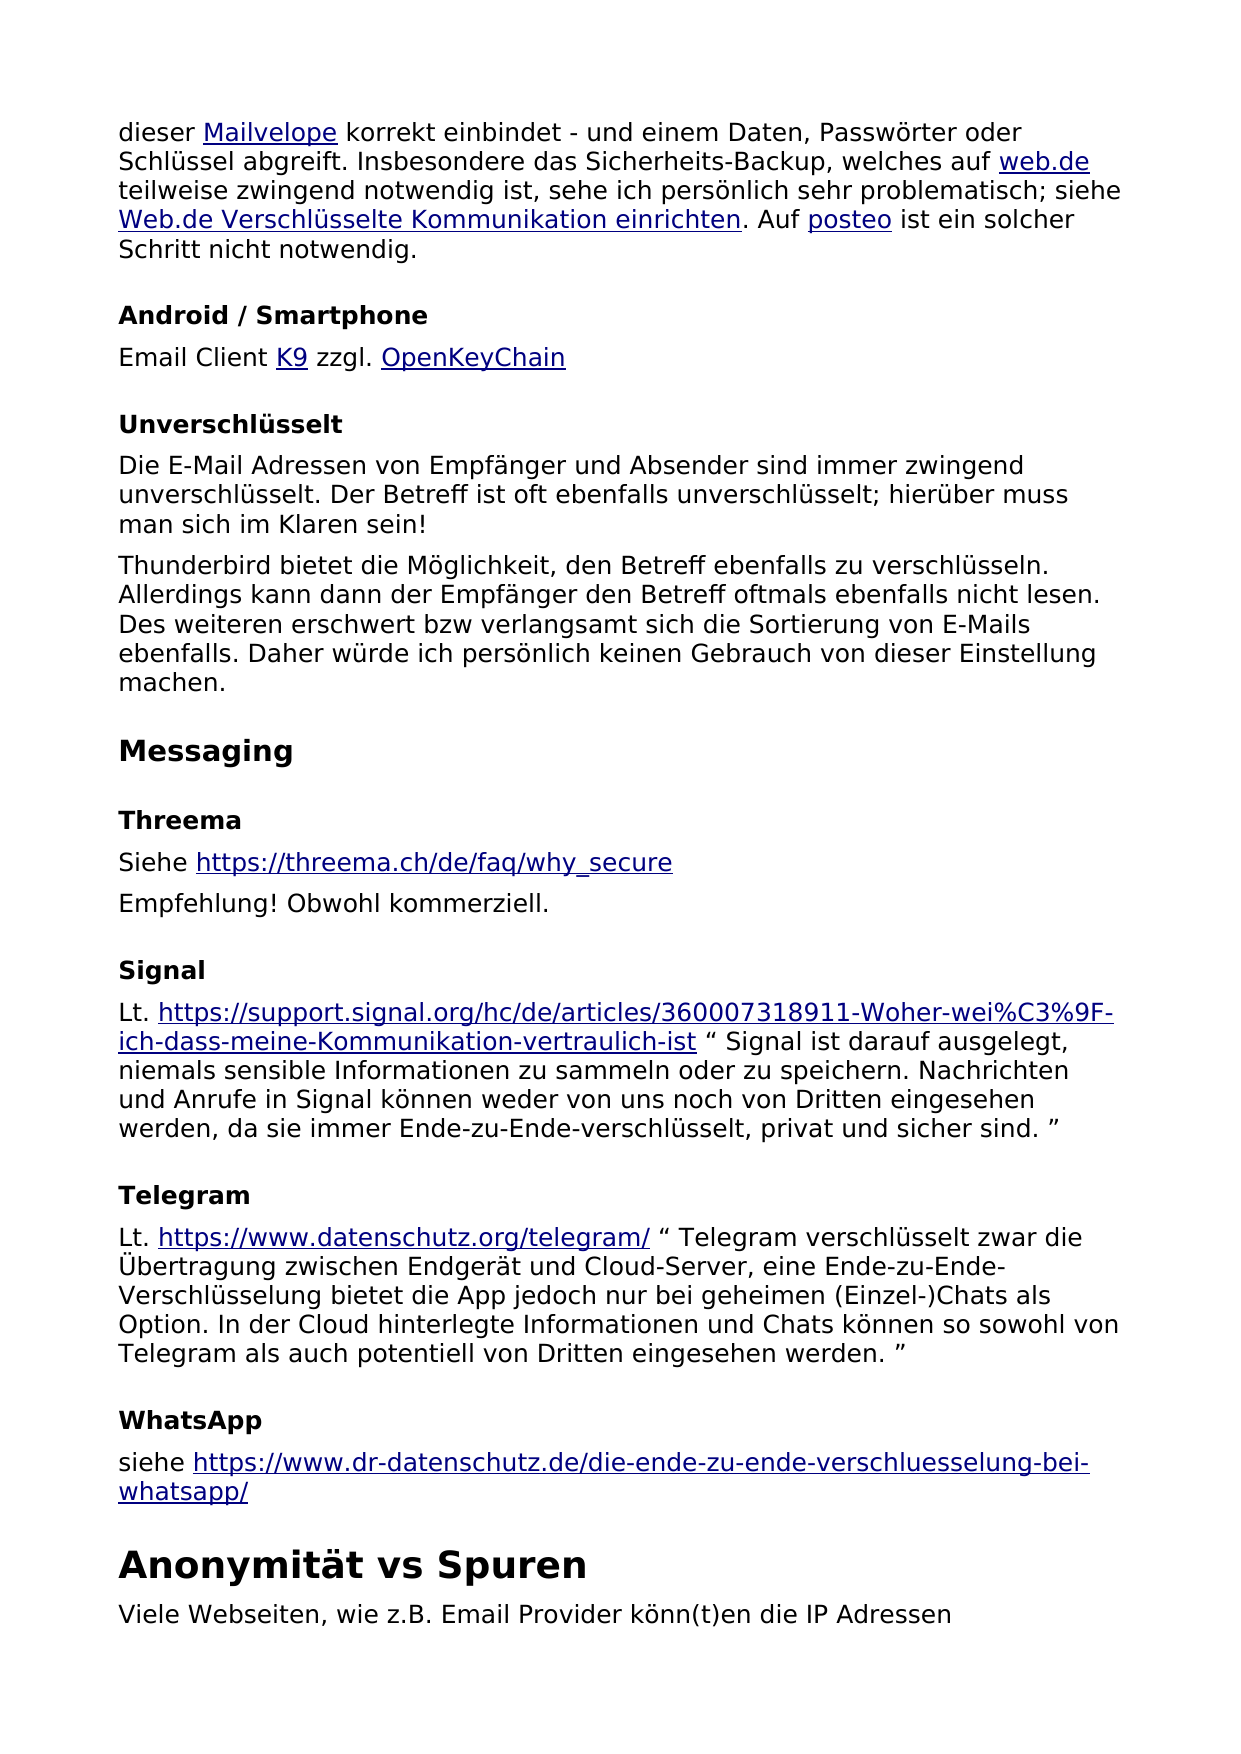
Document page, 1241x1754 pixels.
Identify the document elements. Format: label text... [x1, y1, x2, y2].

text dieser Mailvelope korrekt einbindet - und einem Daten, Passwörter oder Schlüssel abgreift. Insbesondere das Sicherheits-Backup, welches auf web.de teilweise zwingend notwendig ist, sehe ich persönlich sehr problematisch; siehe Web.de Verschlüsselte Kommunikation einrichten. Auf posteo ist ein solcher Schritt nicht notwendig. [118, 118, 1122, 264]
subtitle WhatsApp [118, 1406, 1122, 1435]
text Viele Webseiten, wie z.B. Email Provider könn(t)en die IP Adressen [118, 1600, 1122, 1629]
text Siehe https://threema.ch/de/faq/why_secure [118, 848, 1122, 877]
subtitle Threema [118, 806, 1122, 835]
text Empfehlung! Obwohl kommerziell. [118, 889, 1122, 919]
subtitle Signal [118, 956, 1122, 985]
subtitle Telegram [118, 1181, 1122, 1210]
subtitle Unverschlüsselt [118, 410, 1122, 439]
text Thunderbird bietet die Möglichkeit, den Betreff ebenfalls zu verschlüsseln. Allerdings kann dann der Empfänger den Betreff oftmals ebenfalls nicht lesen. Des weiteren erschwert bzw verlangsamt sich die Sortierung von E-Mails ebenfalls. Daher würde ich persönlich keinen Gebrauch von dieser Einstellung machen. [118, 551, 1122, 697]
text Lt. https://support.signal.org/hc/de/articles/360007318911-Woher-wei%C3%9F-ich-dass-meine-Kommunikation-vertraulich-ist “ Signal ist darauf ausgelegt, niemals sensible Informationen zu sammeln oder zu speichern. Nachrichten und Anrufe in Signal können weder von uns noch von Dritten eingesehen werden, da sie immer Ende-zu-Ende-verschlüsselt, privat und sicher sind. ” [118, 998, 1122, 1144]
text siehe https://www.dr-datenschutz.de/die-ende-zu-ende-verschluesselung-bei-whatsapp/ [118, 1448, 1122, 1506]
text Lt. https://www.datenschutz.org/telegram/ “ Telegram verschlüsselt zwar die Übertragung zwischen Endgerät und Cloud-Server, eine Ende-zu-Ende-Verschlüsselung bietet die App jedoch nur bei geheimen (Einzel-)Chats als Option. In der Cloud hinterlegte Informationen und Chats können so sowohl von Telegram als auch potentiell von Dritten eingesehen werden. ” [118, 1223, 1122, 1369]
subtitle Android / Smartphone [118, 301, 1122, 331]
subtitle Anonymität vs Spuren [118, 1544, 1122, 1587]
text Die E-Mail Adressen von Empfänger und Absender sind immer zwingend unverschlüsselt. Der Betreff ist oft ebenfalls unverschlüsselt; hierüber muss man sich im Klaren sein! [118, 451, 1122, 539]
subtitle Messaging [118, 735, 1122, 769]
text Email Client K9 zzgl. OpenKeyChain [118, 343, 1122, 372]
